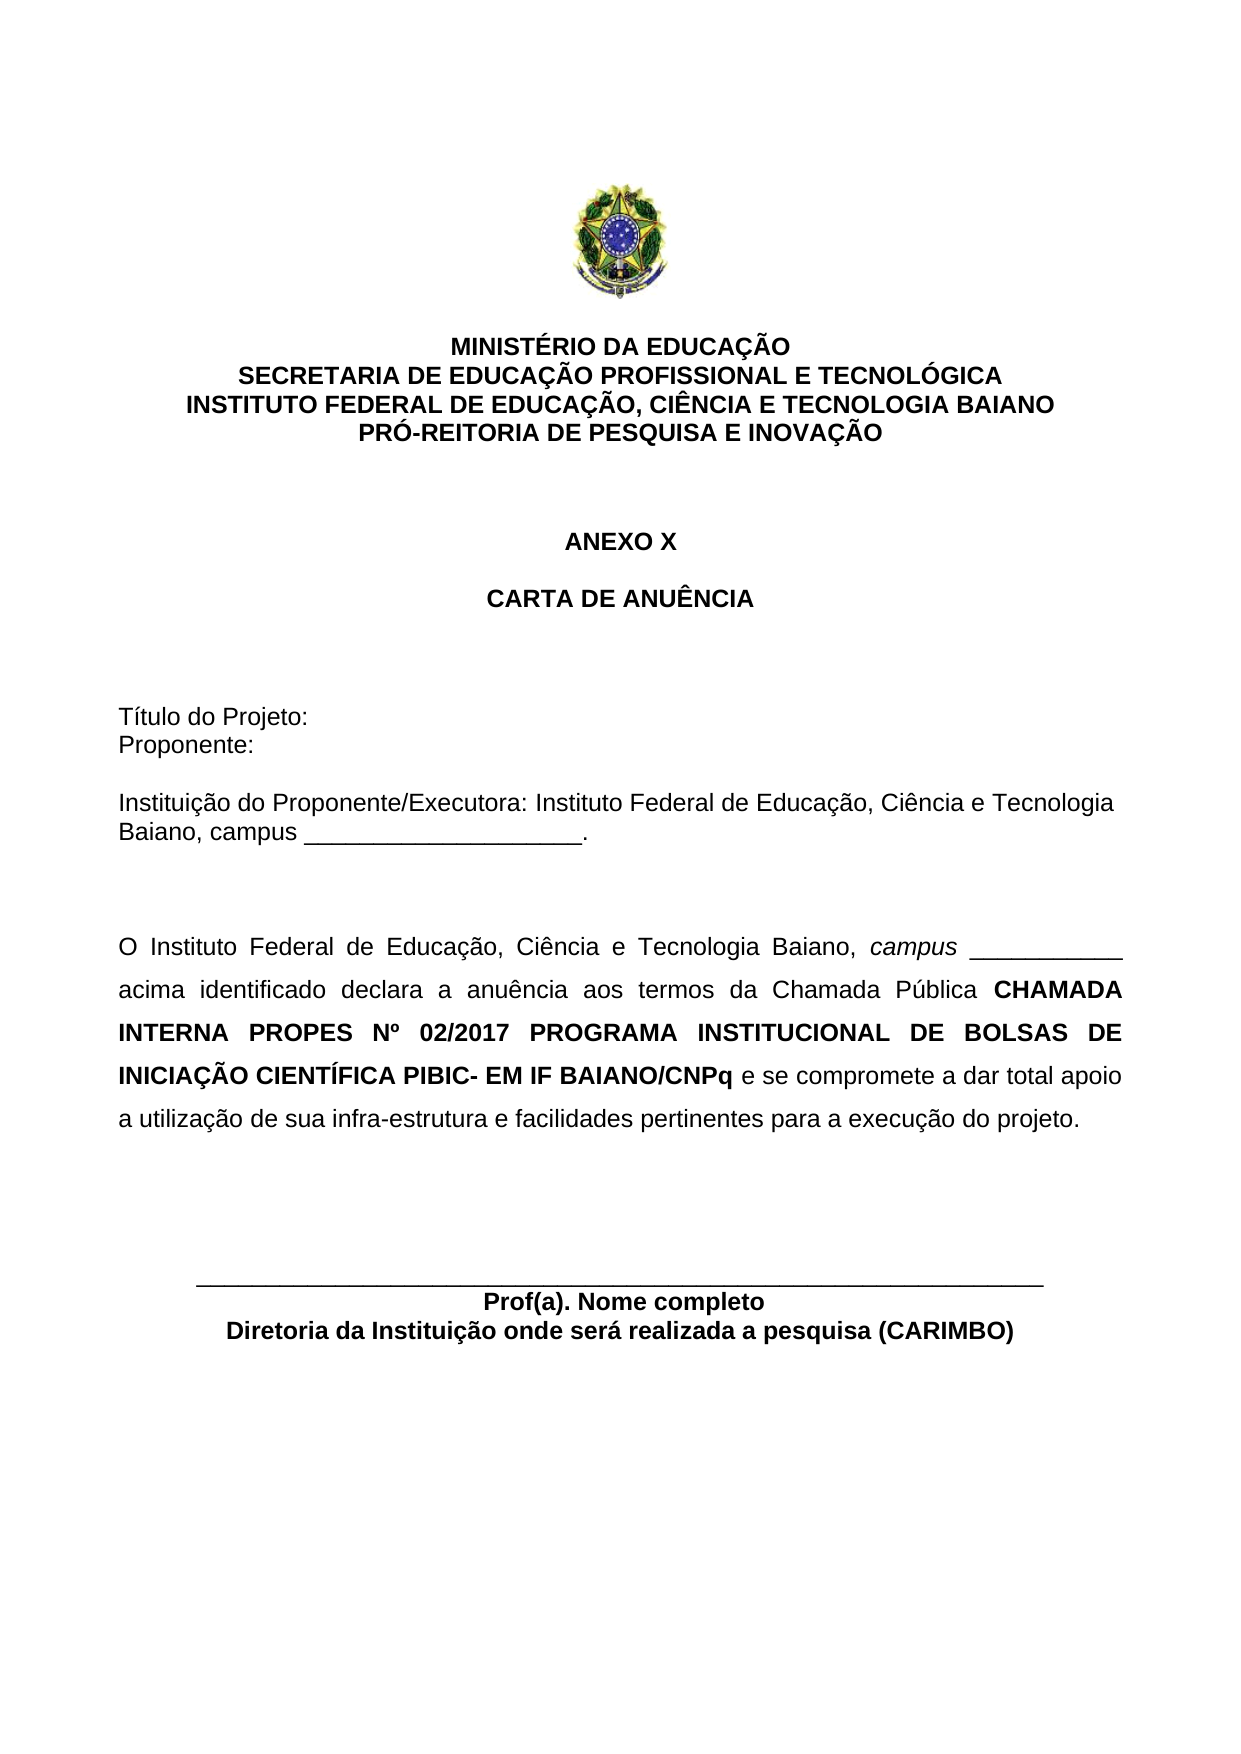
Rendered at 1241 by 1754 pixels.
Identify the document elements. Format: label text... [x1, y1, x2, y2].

picture [570, 183, 671, 300]
text _____________________________________________________________ [118, 1259, 1123, 1287]
text Diretoria da Instituição onde será realizada a pesquisa (CARIMBO) [118, 1316, 1123, 1345]
text CARTA DE ANUÊNCIA [118, 584, 1123, 613]
text Título do Projeto: [118, 702, 1123, 730]
text O Instituto Federal de Educação, Ciência e Tecnologia Baiano, campus ___________ acima identificado declara a anuência aos termos da Chamada Pública CHAMADA INTERNA PROPES Nº 02/2017 PROGRAMA INSTITUCIONAL DE BOLSAS DE INICIAÇÃO CIENTÍFICA PIBIC- EM IF BAIANO/CNPq e se compromete a dar total apoio a utilização de sua infra-estrutura e facilidades pertinentes para a execução do projeto. [118, 932, 1123, 1133]
text Proponente: [118, 730, 1123, 759]
text ANEXO X [118, 526, 1123, 555]
text SECRETARIA DE EDUCAÇÃO PROFISSIONAL E TECNOLÓGICA [118, 361, 1123, 389]
text MINISTÉRIO DA EDUCAÇÃO [118, 332, 1123, 361]
text Prof(a). Nome completo [118, 1287, 1123, 1316]
text PRÓ-REITORIA DE PESQUISA E INOVAÇÃO [118, 418, 1123, 447]
text INSTITUTO FEDERAL DE EDUCAÇÃO, CIÊNCIA E TECNOLOGIA BAIANO [118, 389, 1123, 418]
text Instituição do Proponente/Executora: Instituto Federal de Educação, Ciência e Tecnologia Baiano, campus ____________________. [118, 788, 1123, 845]
